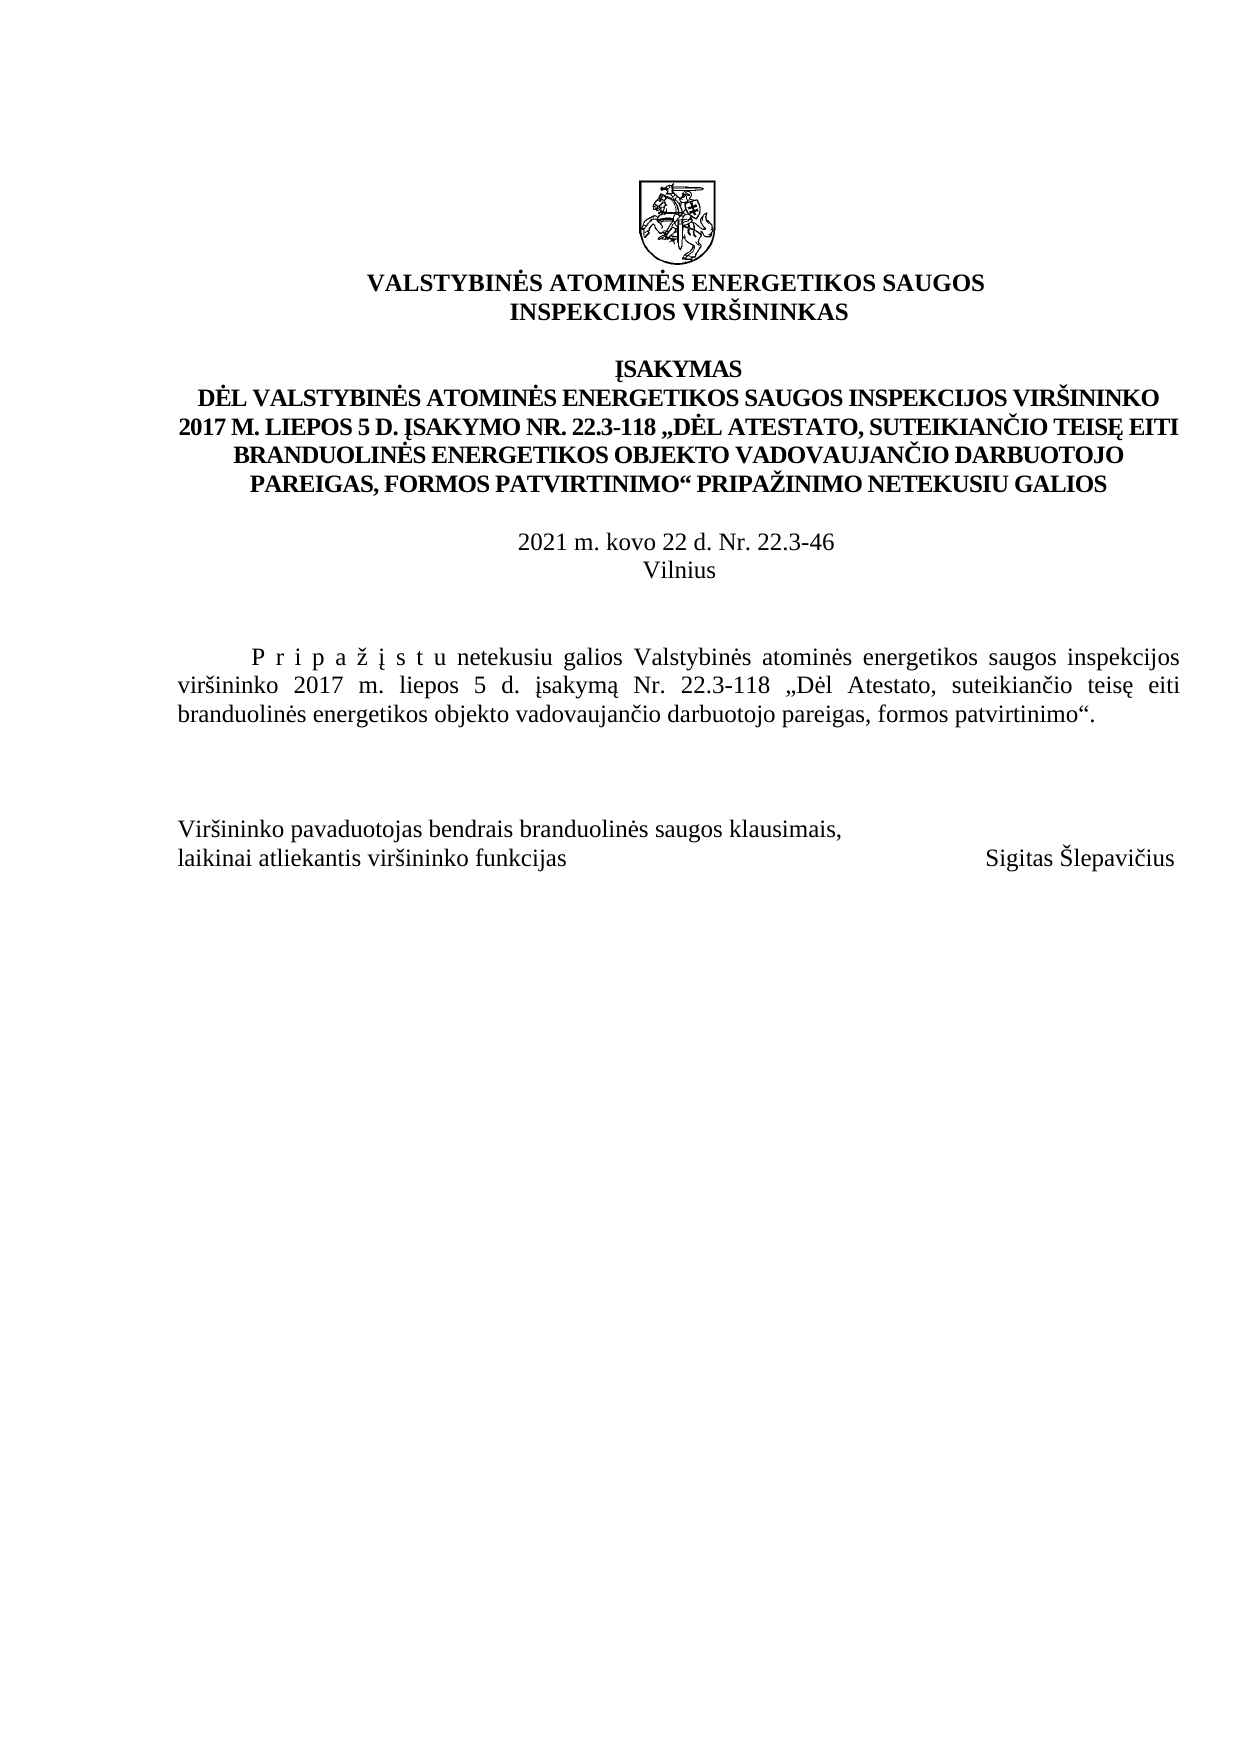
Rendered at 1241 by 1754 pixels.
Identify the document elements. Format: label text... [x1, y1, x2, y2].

text Vilnius [177, 555, 1181, 584]
text ĮSAKYMAS [177, 354, 1181, 383]
text Viršininko pavaduotojas bendrais branduolinės saugos klausimais, [177, 814, 1181, 843]
text VALSTYBINĖS ATOMINĖS ENERGETIKOS SAUGOS [177, 268, 1181, 297]
text INSPEKCIJOS VIRŠININKAS [177, 297, 1181, 325]
text P r i p a ž į s t u netekusiu galios Valstybinės atominės energetikos saugos inspekcijos viršininko 2017 m. liepos 5 d. įsakymą Nr. 22.3-118 „Dėl Atestato, suteikiančio teisę eiti branduolinės energetikos objekto vadovaujančio darbuotojo pareigas, formos patvirtinimo“. [177, 642, 1181, 728]
text 2021 m. kovo 22 d. Nr. 22.3-46 [177, 527, 1181, 555]
text DĖL VALSTYBINĖS ATOMINĖS ENERGETIKOS SAUGOS INSPEKCIJOS VIRŠININKO 2017 M. LIEPOS 5 D. ĮSAKYMO NR. 22.3-118 „DĖL ATESTATO, SUTEIKIANČIO TEISĘ EITI BRANDUOLINĖS ENERGETIKOS OBJEKTO VADOVAUJANČIO DARBUOTOJO PAREIGAS, FORMOS PATVIRTINIMO“ PRIPAŽINIMO NETEKUSIU GALIOS [177, 383, 1180, 498]
text laikinai atliekantis viršininko funkcijas Sigitas Šlepavičius [177, 843, 1181, 872]
